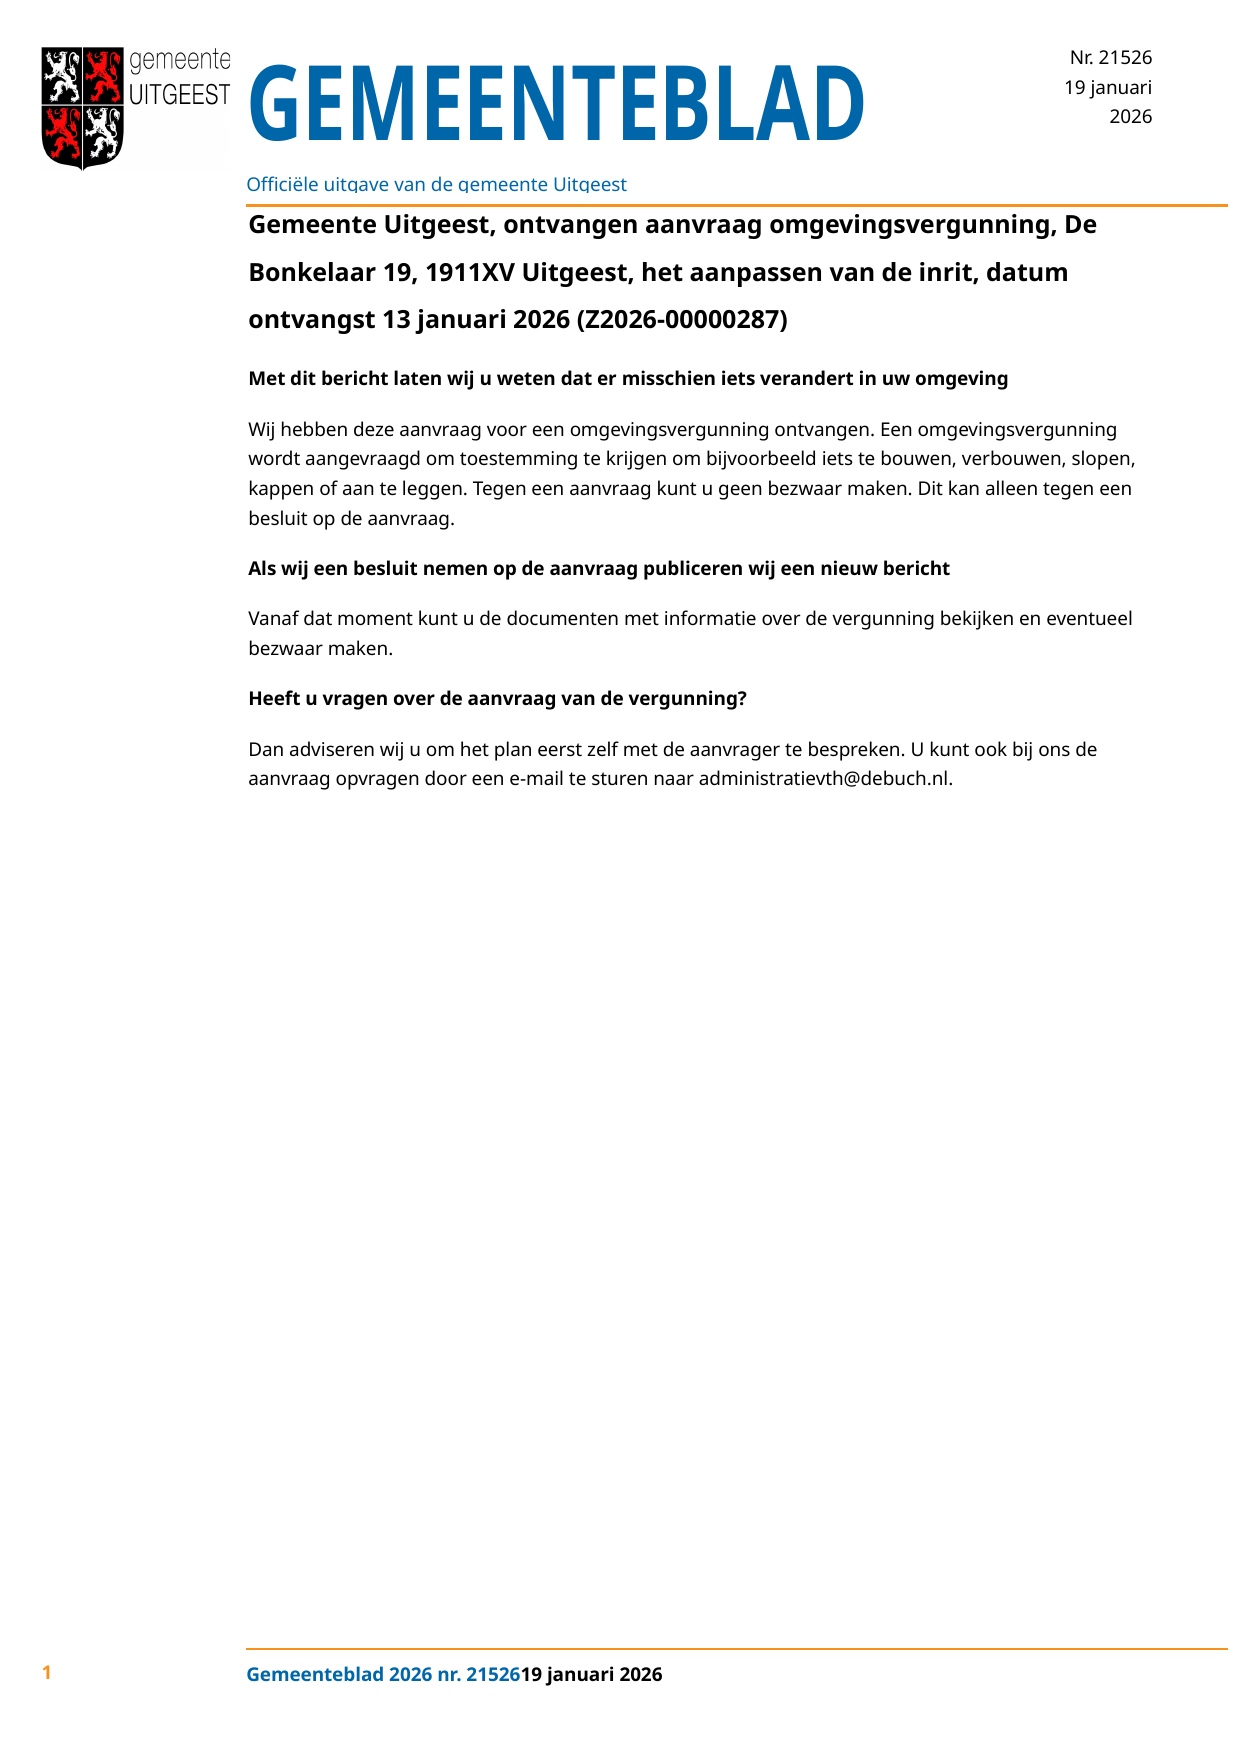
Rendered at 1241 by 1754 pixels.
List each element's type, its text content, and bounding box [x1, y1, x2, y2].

text Als wij een besluit nemen op de aanvraag publiceren wij een nieuw bericht [248, 555, 1152, 581]
picture [41, 47, 231, 172]
text Gemeente Uitgeest, ontvangen aanvraag omgevingsvergunning, De Bonkelaar 19, 1911XV Uitgeest, het aanpassen van de inrit, datum ontvangst 13 januari 2026 (Z2026-00000287) [248, 207, 1152, 336]
text Heeft u vragen over de aanvraag van de vergunning? [248, 686, 1152, 711]
text Met dit bericht laten wij u weten dat er misschien iets verandert in uw omgeving [248, 366, 1152, 391]
text Vanaf dat moment kunt u de documenten met informatie over de vergunning bekijken en eventueel bezwaar maken. [248, 606, 1152, 661]
text Dan adviseren wij u om het plan eerst zelf met de aanvrager te bespreken. U kunt ook bij ons de aanvraag opvragen door een e-mail te sturen naar administratievth@debuch.nl. [248, 736, 1152, 791]
text Wij hebben deze aanvraag voor een omgevingsvergunning ontvangen. Een omgevingsvergunning wordt aangevraagd om toestemming te krijgen om bijvoorbeeld iets te bouwen, verbouwen, slopen, kappen of aan te leggen. Tegen een aanvraag kunt u geen bezwaar maken. Dit kan alleen tegen een besluit op de aanvraag. [248, 416, 1152, 530]
